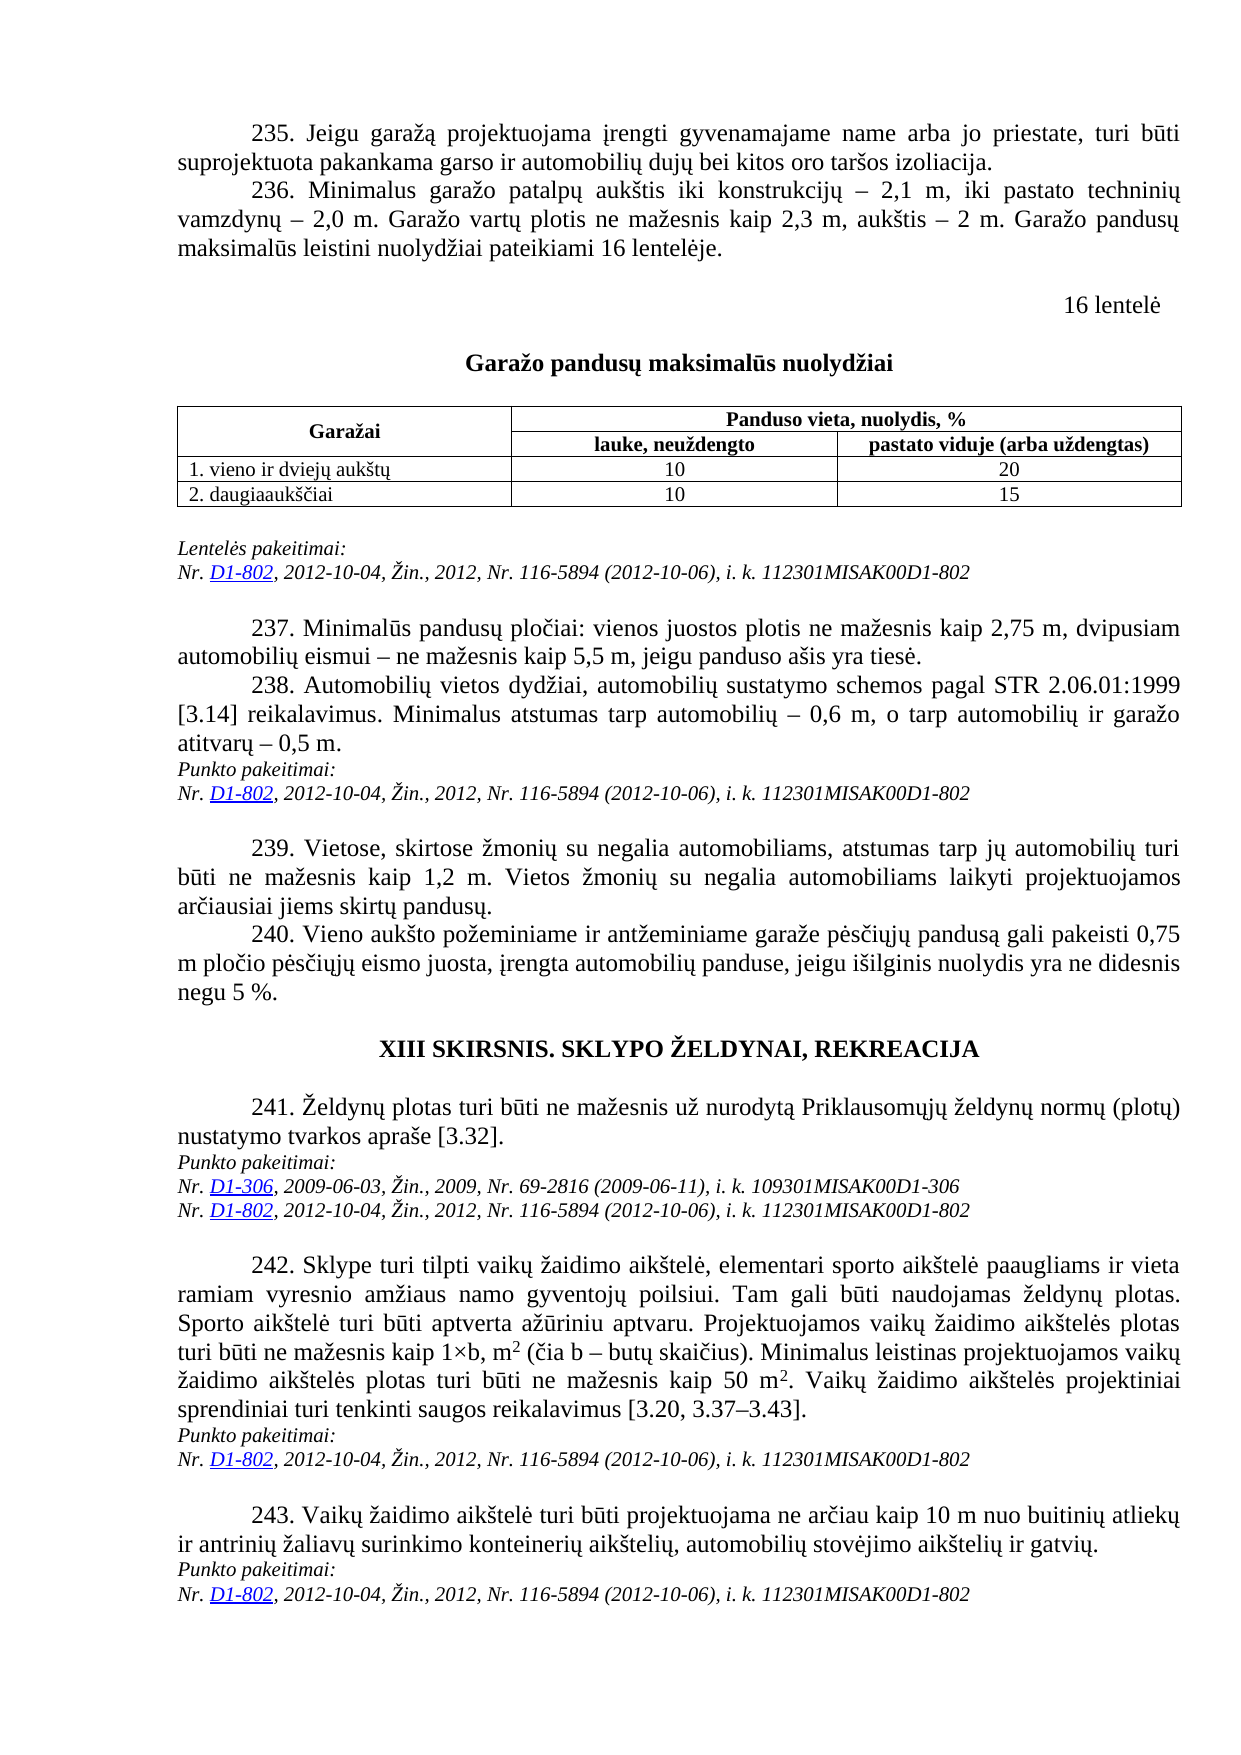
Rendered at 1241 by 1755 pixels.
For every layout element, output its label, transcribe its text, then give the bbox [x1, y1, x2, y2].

table_cell lauke, neuždengto [512, 432, 837, 456]
text Punkto pakeitimai: [177, 756, 1181, 781]
table_cell 2. daugiaaukščiai [178, 482, 511, 506]
text Punkto pakeitimai: [177, 1423, 1181, 1447]
table_cell 15 [838, 482, 1181, 506]
text Nr. D1-802, 2012-10-04, Žin., 2012, Nr. 116-5894 (2012-10-06), i. k. 112301MISAK00D1-802 [177, 1198, 1181, 1222]
text Lentelės pakeitimai: [177, 536, 1181, 560]
table_cell 10 [512, 482, 837, 506]
table_cell 1. vieno ir dviejų aukštų [178, 457, 511, 481]
text 239. Vietose, skirtose žmonių su negalia automobiliams, atstumas tarp jų automobilių turi būti ne mažesnis kaip 1,2 m. Vietos žmonių su negalia automobiliams laikyti projektuojamos arčiausiai jiems skirtų pandusų. [177, 833, 1181, 919]
table_cell 20 [838, 457, 1181, 481]
text Nr. D1-306, 2009-06-03, Žin., 2009, Nr. 69-2816 (2009-06-11), i. k. 109301MISAK00D1-306 [177, 1174, 1181, 1198]
text Nr. D1-802, 2012-10-04, Žin., 2012, Nr. 116-5894 (2012-10-06), i. k. 112301MISAK00D1-802 [177, 781, 1181, 804]
text 236. Minimalus garažo patalpų aukštis iki konstrukcijų – 2,1 m, iki pastato techninių vamzdynų – 2,0 m. Garažo vartų plotis ne mažesnis kaip 2,3 m, aukštis – 2 m. Garažo pandusų maksimalūs leistini nuolydžiai pateikiami 16 lentelėje. [177, 176, 1181, 262]
table_header Panduso vieta, nuolydis, % [512, 407, 1181, 431]
text 243. Vaikų žaidimo aikštelė turi būti projektuojama ne arčiau kaip 10 m nuo buitinių atliekų ir antrinių žaliavų surinkimo konteinerių aikštelių, automobilių stovėjimo aikštelių ir gatvių. [177, 1500, 1181, 1557]
text Punkto pakeitimai: [177, 1149, 1181, 1174]
text 241. Želdynų plotas turi būti ne mažesnis už nurodytą Priklausomųjų želdynų normų (plotų) nustatymo tvarkos apraše [3.32]. [177, 1092, 1181, 1149]
text Nr. D1-802, 2012-10-04, Žin., 2012, Nr. 116-5894 (2012-10-06), i. k. 112301MISAK00D1-802 [177, 560, 1181, 584]
text 237. Minimalūs pandusų pločiai: vienos juostos plotis ne mažesnis kaip 2,75 m, dvipusiam automobilių eismui – ne mažesnis kaip 5,5 m, jeigu panduso ašis yra tiesė. [177, 613, 1181, 670]
text 238. Automobilių vietos dydžiai, automobilių sustatymo schemos pagal STR 2.06.01:1999 [3.14] reikalavimus. Minimalus atstumas tarp automobilių – 0,6 m, o tarp automobilių ir garažo atitvarų – 0,5 m. [177, 670, 1181, 756]
text 240. Vieno aukšto požeminiame ir antžeminiame garaže pėsčiųjų pandusą gali pakeisti 0,75 m pločio pėsčiųjų eismo juosta, įrengta automobilių panduse, jeigu išilginis nuolydis yra ne didesnis negu 5 %. [177, 919, 1181, 1006]
text Punkto pakeitimai: [177, 1557, 1181, 1581]
table_cell 10 [512, 457, 837, 481]
text Garažo pandusų maksimalūs nuolydžiai [177, 348, 1181, 377]
table_header Garažai [178, 407, 511, 456]
text XIII SKIRSNIS. SKLYPO ŽELDYNAI, REKREACIJA [177, 1034, 1181, 1063]
text 235. Jeigu garažą projektuojama įrengti gyvenamajame name arba jo priestate, turi būti suprojektuota pakankama garso ir automobilių dujų bei kitos oro taršos izoliacija. [177, 118, 1181, 176]
table_cell pastato viduje (arba uždengtas) [838, 432, 1181, 456]
text Nr. D1-802, 2012-10-04, Žin., 2012, Nr. 116-5894 (2012-10-06), i. k. 112301MISAK00D1-802 [177, 1447, 1181, 1471]
text 242. Sklype turi tilpti vaikų žaidimo aikštelė, elementari sporto aikštelė paaugliams ir vieta ramiam vyresnio amžiaus namo gyventojų poilsiui. Tam gali būti naudojamas želdynų plotas. Sporto aikštelė turi būti aptverta ažūriniu aptvaru. Projektuojamos vaikų žaidimo aikštelės plotas turi būti ne mažesnis kaip 1×b, m2 (čia b – butų skaičius). Minimalus leistinas projektuojamos vaikų žaidimo aikštelės plotas turi būti ne mažesnis kaip 50 m2. Vaikų žaidimo aikštelės projektiniai sprendiniai turi tenkinti saugos reikalavimus [3.20, 3.37–3.43]. [177, 1251, 1181, 1423]
text Nr. D1-802, 2012-10-04, Žin., 2012, Nr. 116-5894 (2012-10-06), i. k. 112301MISAK00D1-802 [177, 1581, 1181, 1606]
text 16 lentelė [177, 291, 1181, 319]
